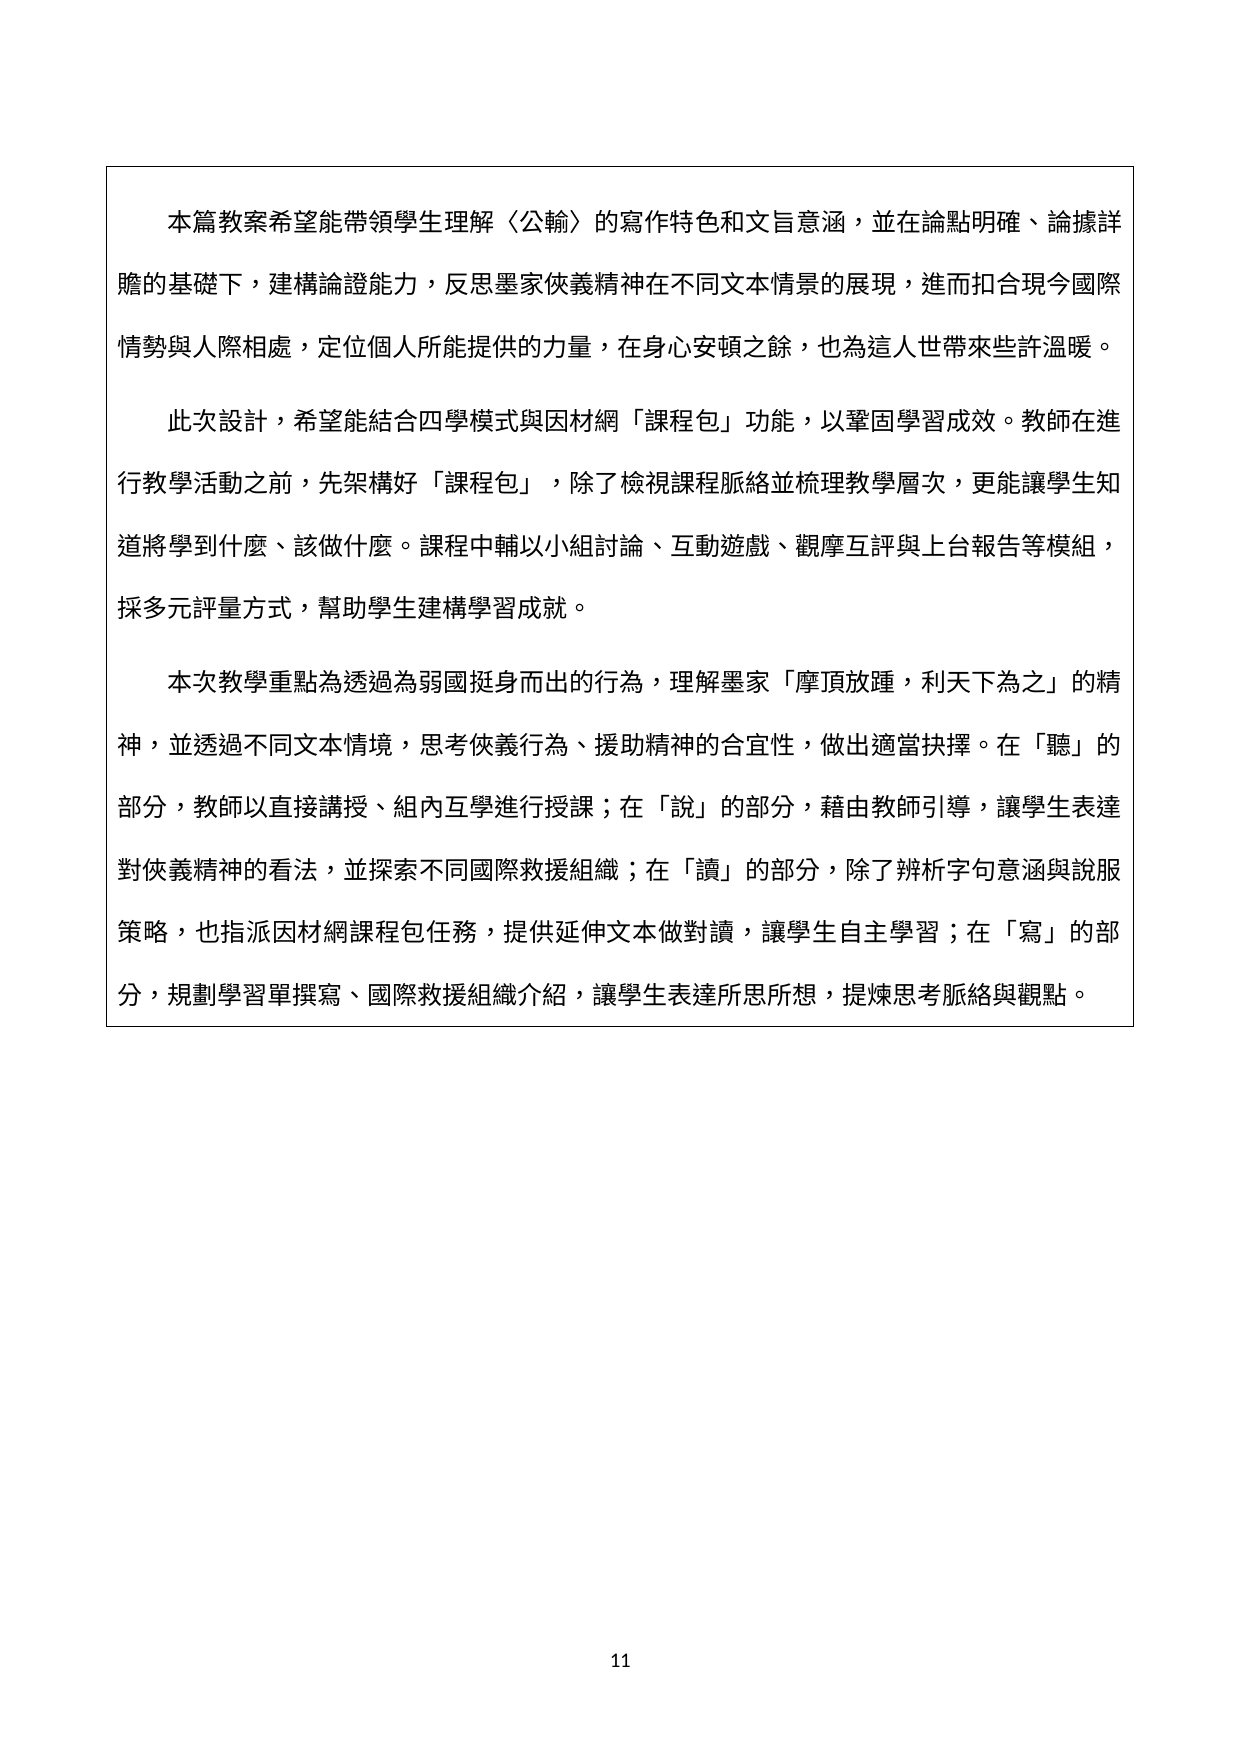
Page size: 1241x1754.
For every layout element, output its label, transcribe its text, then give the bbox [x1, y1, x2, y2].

table_header 本篇教案希望能帶領學生理解〈公輸〉的寫作特色和文旨意涵，並在論點明確、論據詳贍的基礎下，建構論證能力，反思墨家俠義精神在不同文本情景的展現，進而扣合現今國際情勢與人際相處，定位個人所能提供的力量，在身心安頓之餘，也為這人世帶來些許溫暖。 此次設計，希望能結合四學模式與因材網「課程包」功能，以鞏固學習成效。教師在進行教學活動之前，先架構好「課程包」，除了檢視課程脈絡並梳理教學層次，更能讓學生知道將學到什麼、該做什麼。課程中輔以小組討論、互動遊戲、觀摩互評與上台報告等模組，採多元評量方式，幫助學生建構學習成就。 本次教學重點為透過為弱國挺身而出的行為，理解墨家「摩頂放踵，利天下為之」的精神，並透過不同文本情境，思考俠義行為、援助精神的合宜性，做出適當抉擇。在「聽」的部分，教師以直接講授、組內互學進行授課；在「說」的部分，藉由教師引導，讓學生表達對俠義精神的看法，並探索不同國際救援組織；在「讀」的部分，除了辨析字句意涵與說服策略，也指派因材網課程包任務，提供延伸文本做對讀，讓學生自主學習；在「寫」的部分，規劃學習單撰寫、國際救援組織介紹，讓學生表達所思所想，提煉思考脈絡與觀點。 [107, 167, 1133, 1026]
